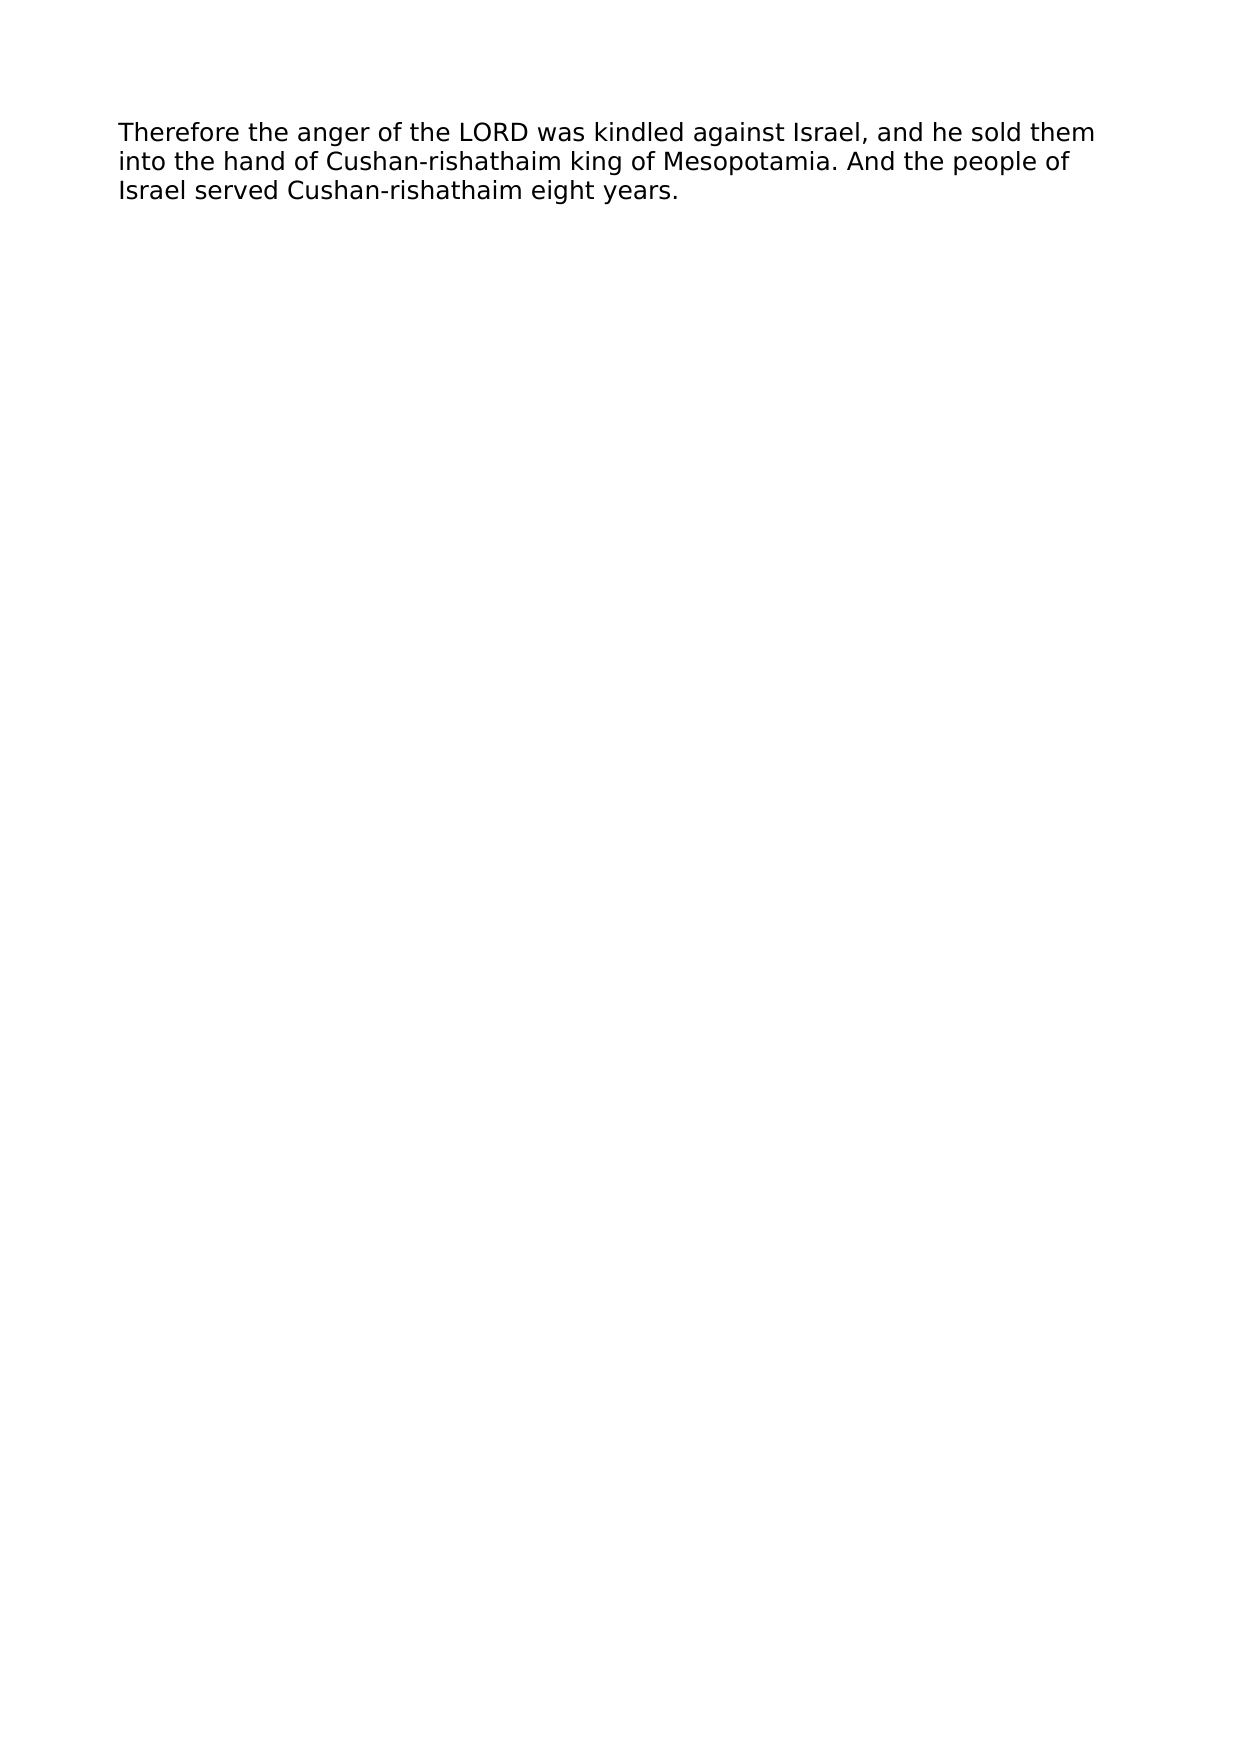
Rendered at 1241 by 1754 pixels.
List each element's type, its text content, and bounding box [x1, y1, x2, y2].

text Therefore the anger of the LORD was kindled against Israel, and he sold them into the hand of Cushan-rishathaim king of Mesopotamia. And the people of Israel served Cushan-rishathaim eight years. [118, 118, 1122, 206]
